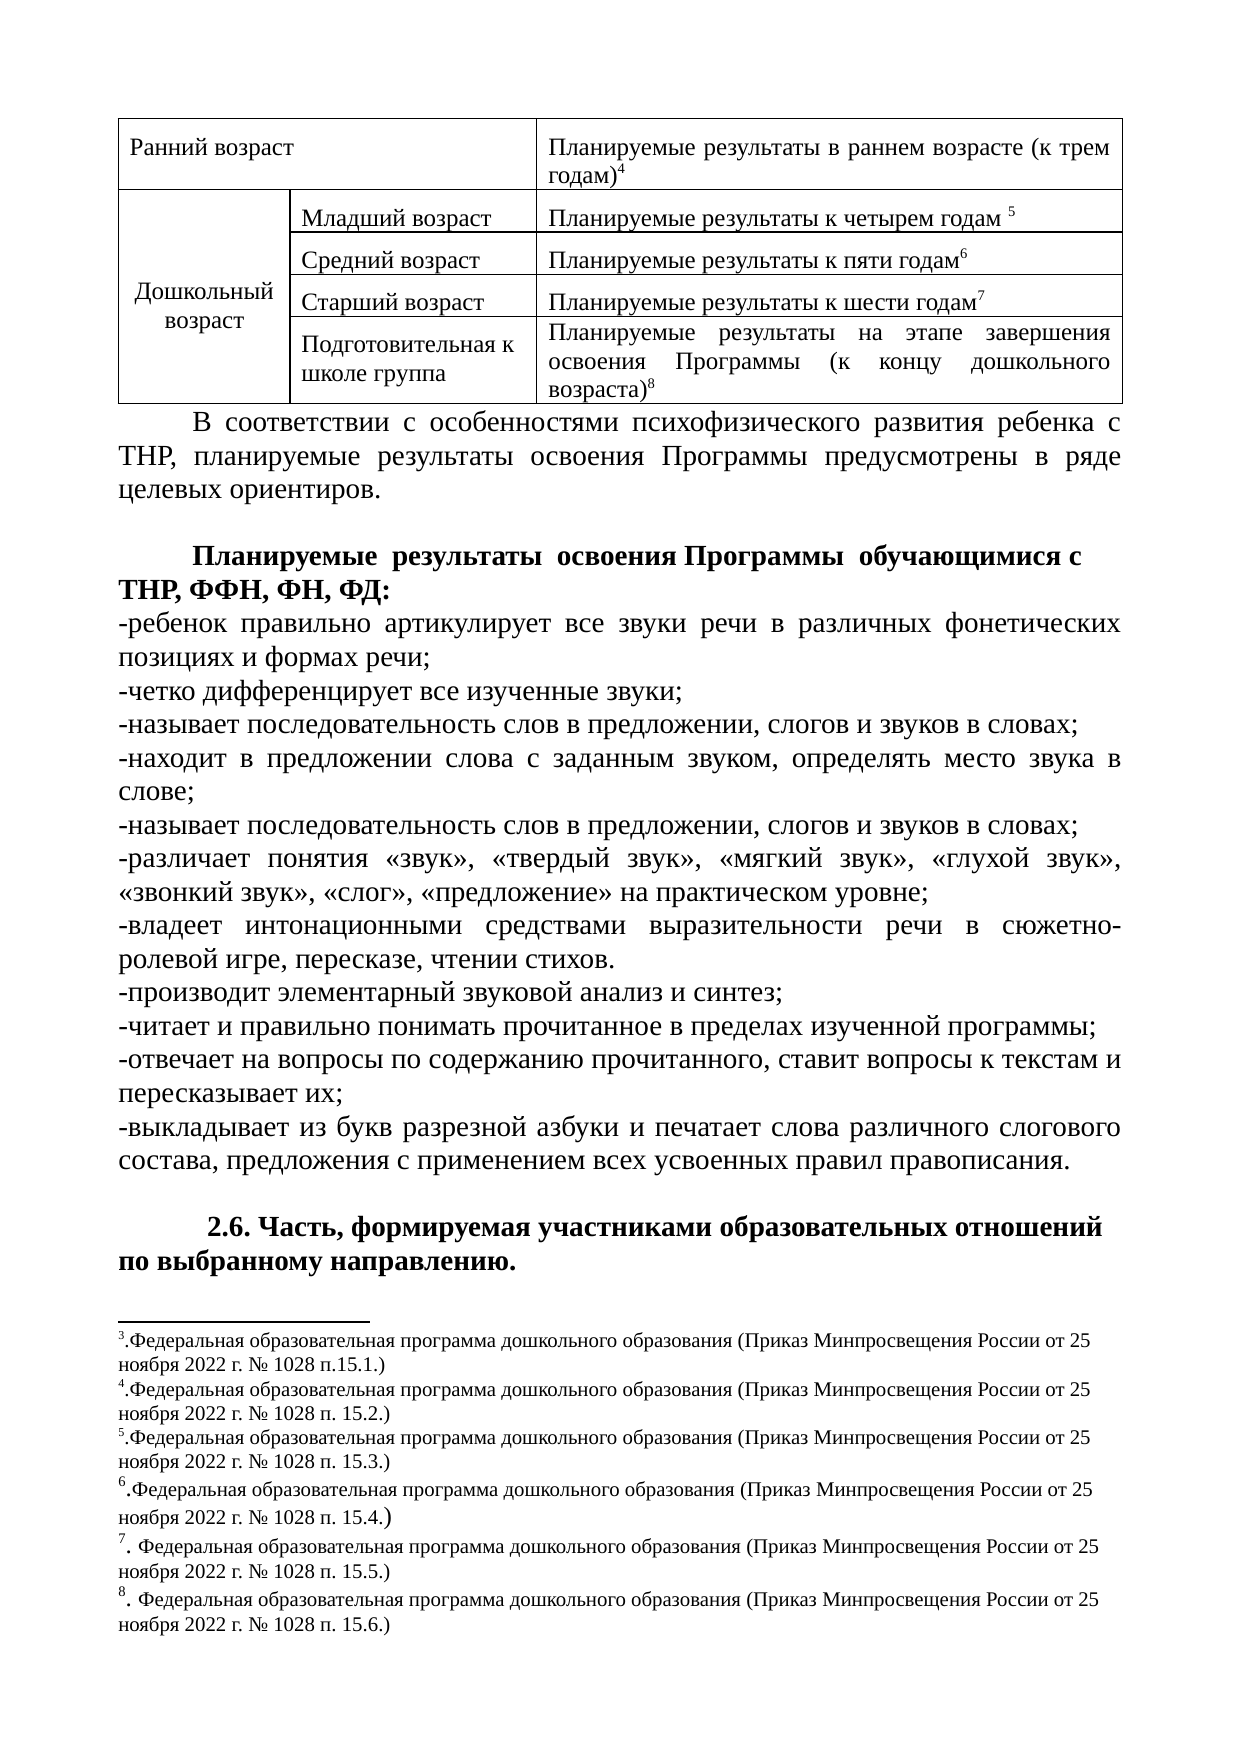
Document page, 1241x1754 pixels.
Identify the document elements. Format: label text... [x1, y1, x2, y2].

text -ребенок правильно артикулирует все звуки речи в различных фонетических позициях и формах речи; [118, 606, 1122, 673]
table_cell Средний возраст [291, 233, 536, 274]
text -называет последовательность слов в предложении, слогов и звуков в словах; [118, 706, 1122, 740]
text Планируемые результаты освоения Программы обучающимися с ТНР, ФФН, ФН, ФД: [118, 538, 1122, 606]
table_cell Младший возраст [291, 190, 536, 231]
text -отвечает на вопросы по содержанию прочитанного, ставит вопросы к текстам и пересказывает их; [118, 1042, 1122, 1109]
text В соответствии с особенностями психофизического развития ребенка с ТНР, планируемые результаты освоения Программы предусмотрены в ряде целевых ориентиров. [118, 404, 1122, 505]
table_cell Подготовительная к школе группа [291, 317, 536, 403]
text -читает и правильно понимать прочитанное в пределах изученной программы; [118, 1008, 1122, 1042]
text -выкладывает из букв разрезной азбуки и печатает слова различного слогового состава, предложения с применением всех усвоенных правил правописания. [118, 1109, 1122, 1176]
table_cell Старший возраст [291, 275, 536, 316]
table_cell Планируемые результаты к четырем годам [537, 190, 1122, 231]
text -находит в предложении слова с заданным звуком, определять место звука в слове; [118, 740, 1122, 807]
table_cell Планируемые результаты на этапе завершения освоения Программы (к концу дошкольного возраста) [537, 317, 1122, 403]
table_cell Планируемые результаты в раннем возрасте (к трем годам) [537, 119, 1122, 189]
text -называет последовательность слов в предложении, слогов и звуков в словах; [118, 807, 1122, 840]
table_cell Дошкольный возраст [119, 190, 289, 403]
table_cell Планируемые результаты к пяти годам [537, 233, 1122, 274]
text -четко дифференцирует все изученные звуки; [118, 673, 1122, 706]
text -производит элементарный звуковой анализ и синтез; [118, 974, 1122, 1008]
text 2.6. Часть, формируемая участниками образовательных отношений по выбранному направлению. [118, 1209, 1122, 1276]
text -владеет интонационными средствами выразительности речи в сюжетно-ролевой игре, пересказе, чтении стихов. [118, 907, 1122, 974]
table_cell Ранний возраст [119, 119, 536, 189]
text -различает понятия «звук», «твердый звук», «мягкий звук», «глухой звук», «звонкий звук», «слог», «предложение» на практическом уровне; [118, 840, 1122, 907]
table_cell Планируемые результаты к шести годам [537, 275, 1122, 316]
